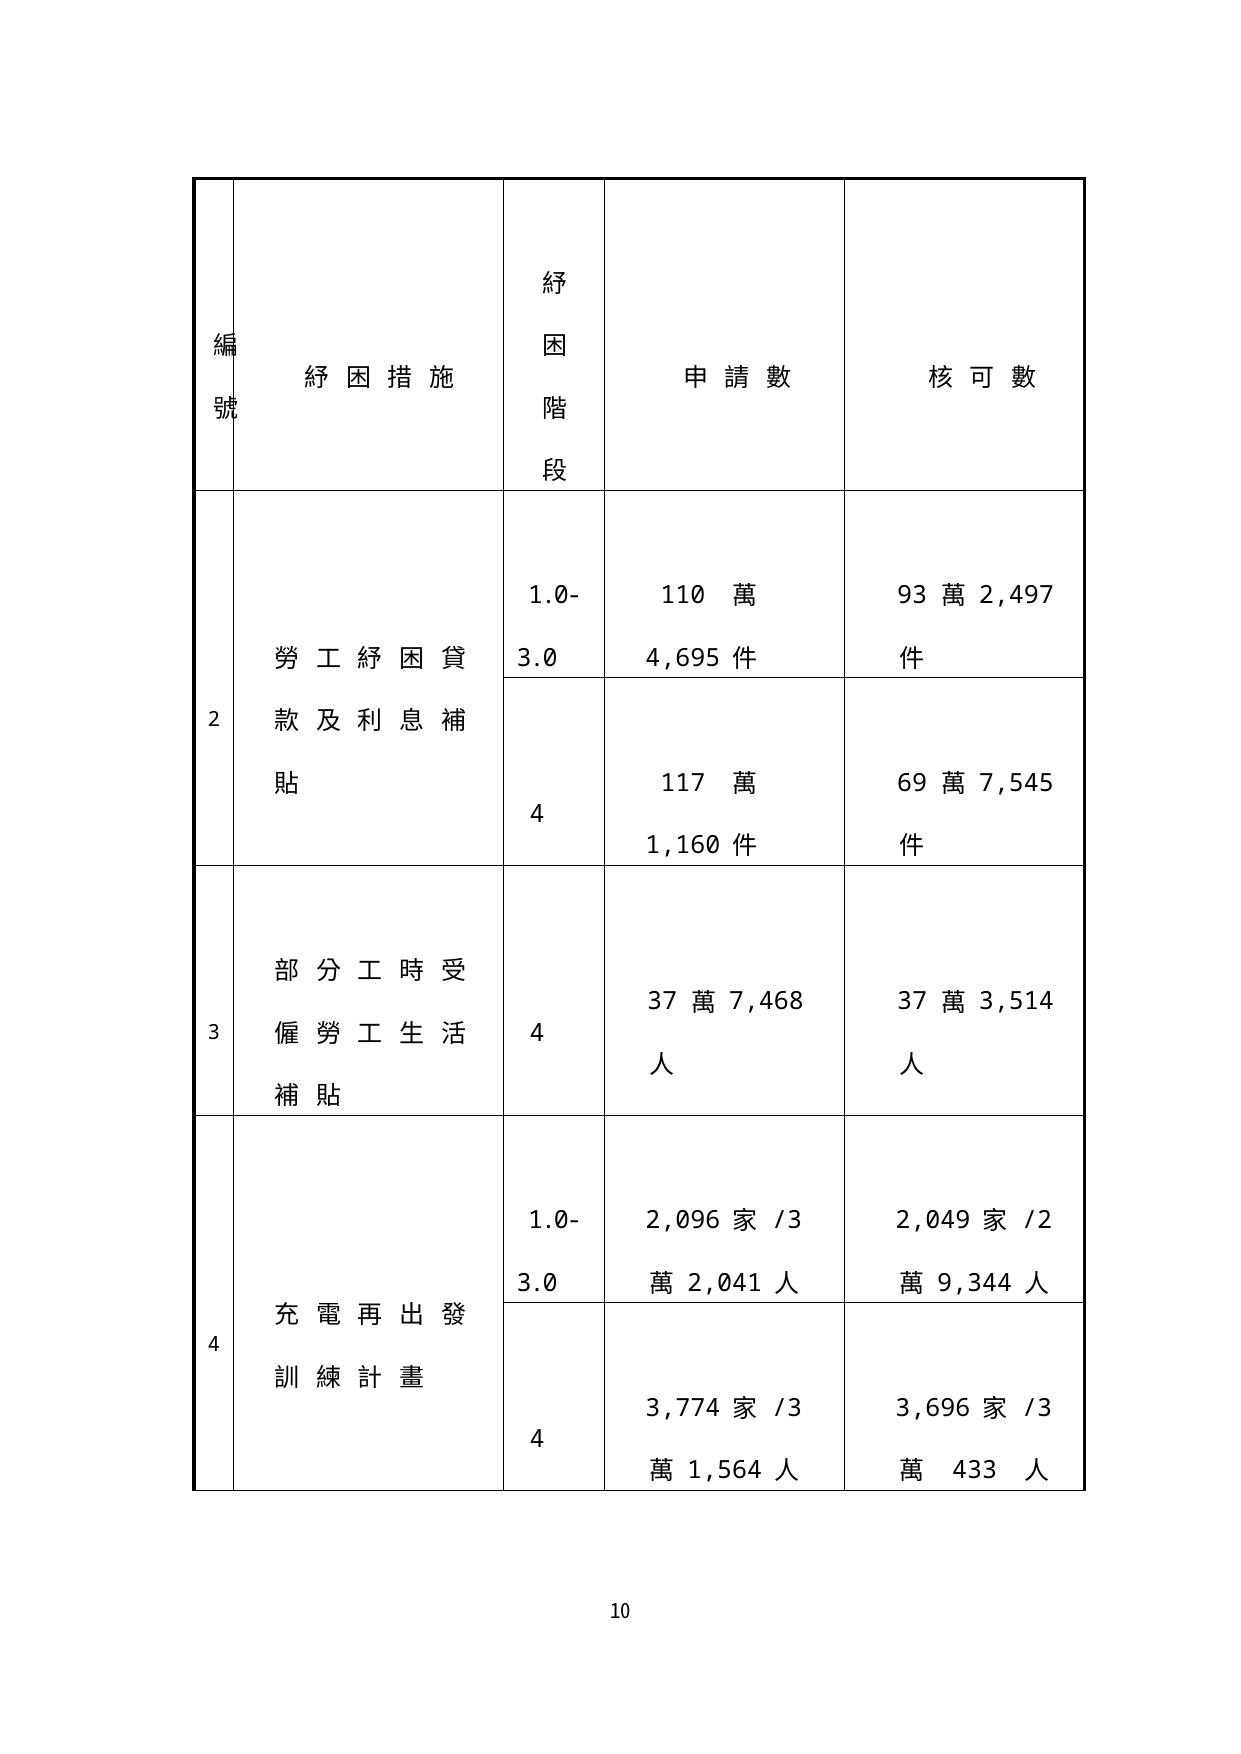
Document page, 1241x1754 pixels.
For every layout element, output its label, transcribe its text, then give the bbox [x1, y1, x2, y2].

table_header 申請數 [605, 180, 844, 490]
table_header 編號 [196, 180, 233, 490]
table_cell 37萬7,468人 [605, 866, 844, 1115]
table_cell 69萬7,545件 [845, 678, 1083, 865]
table_cell 3,696家/3萬433人 [845, 1303, 1083, 1490]
table_cell 3 [196, 866, 233, 1115]
table_header 紓困措施 [234, 180, 503, 490]
table_cell 1.0-3.0 [504, 1116, 604, 1302]
table_cell 117萬1,160件 [605, 678, 844, 865]
table_cell 93萬2,497件 [845, 491, 1083, 677]
table_cell 2,096家/3萬2,041人 [605, 1116, 844, 1302]
table_cell 1.0-3.0 [504, 491, 604, 677]
table_cell 2,049家/2萬9,344人 [845, 1116, 1083, 1302]
table_cell 2 [196, 491, 233, 865]
table_cell 4 [196, 1116, 233, 1490]
table_header 紓困 階段 [504, 180, 604, 490]
table_cell 部分工時受僱勞工生活補貼 [234, 866, 503, 1115]
table_cell 4 [504, 866, 604, 1115]
table_cell 37萬3,514人 [845, 866, 1083, 1115]
table_cell 4 [504, 678, 604, 865]
table_cell 110萬4,695件 [605, 491, 844, 677]
table_cell 充電再出發訓練計畫 [234, 1116, 503, 1490]
table_cell 4 [504, 1303, 604, 1490]
table_cell 3,774家/3萬1,564人 [605, 1303, 844, 1490]
table_header 核可數 [845, 180, 1083, 490]
table_cell 勞工紓困貸款及利息補貼 [234, 491, 503, 865]
